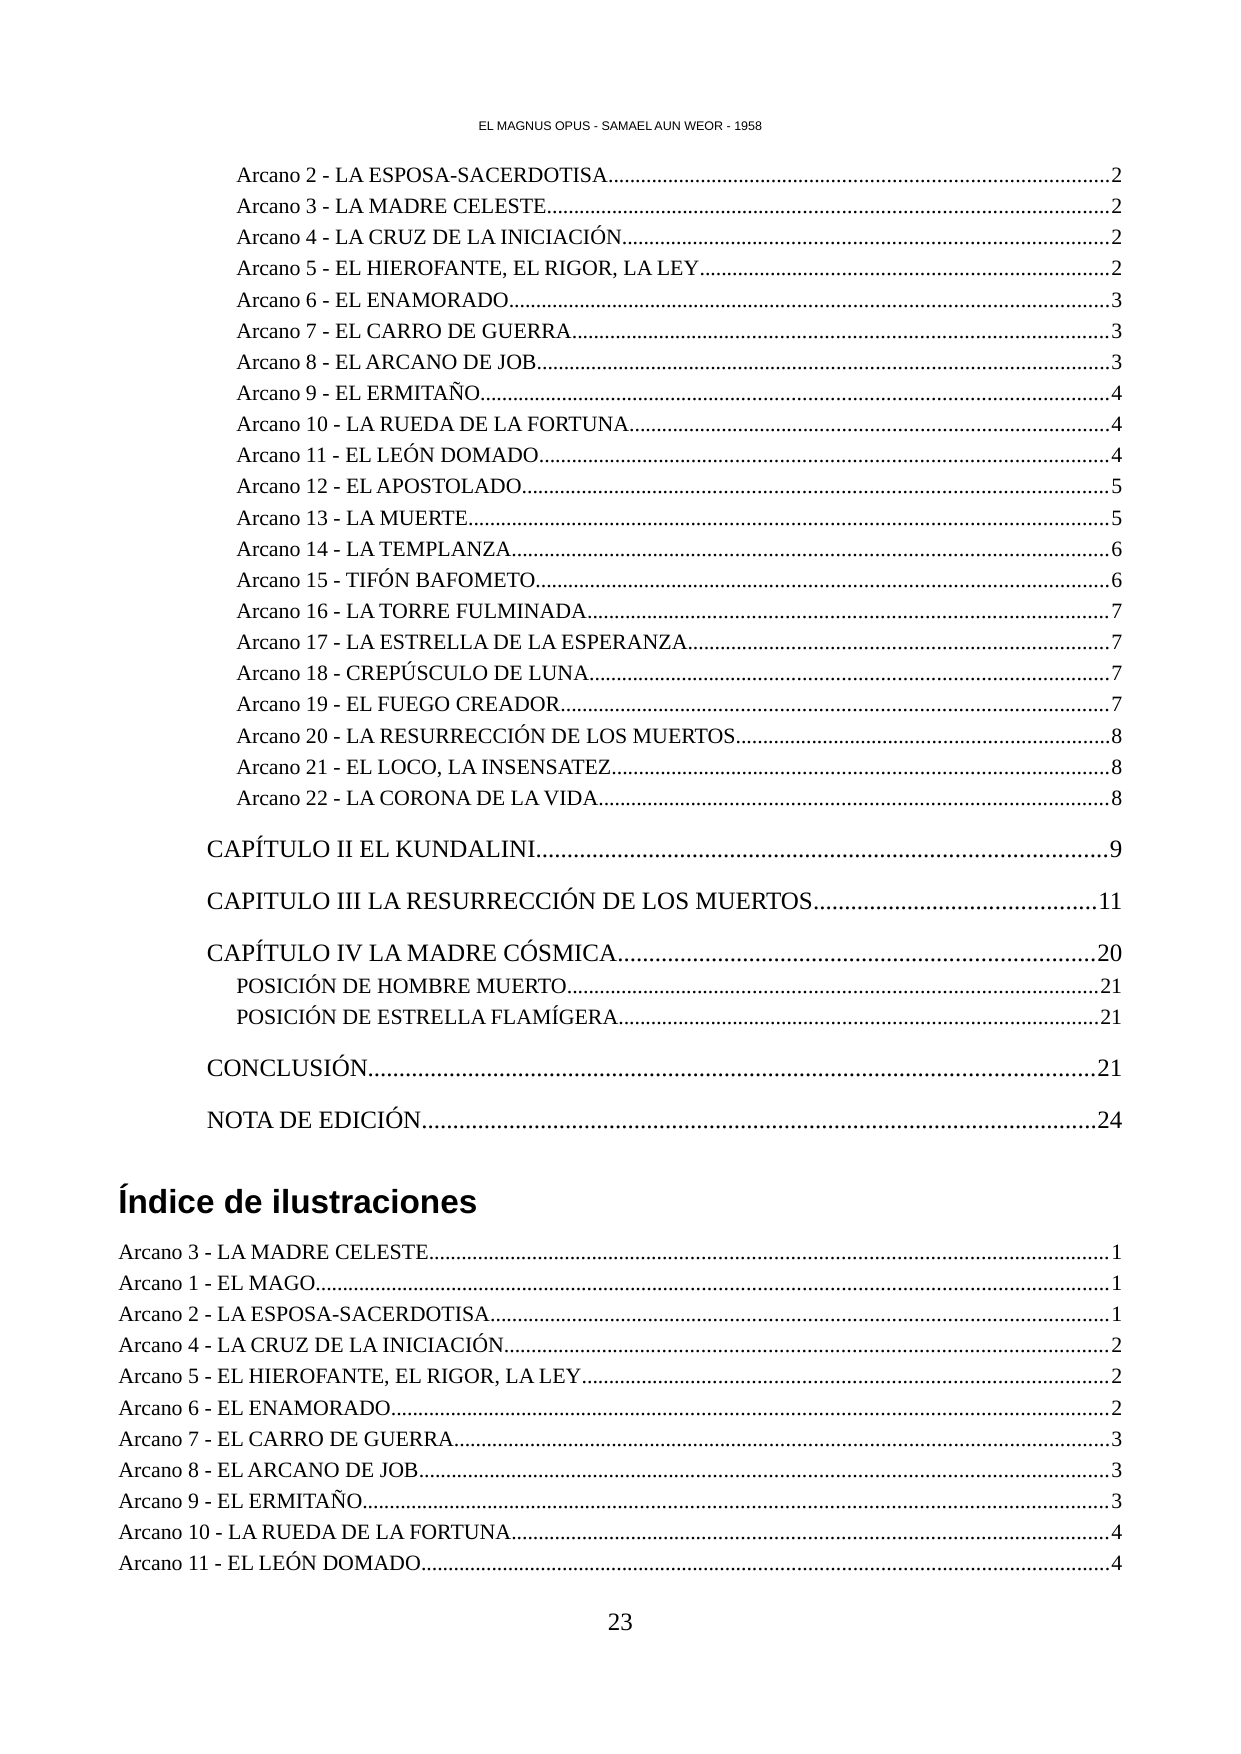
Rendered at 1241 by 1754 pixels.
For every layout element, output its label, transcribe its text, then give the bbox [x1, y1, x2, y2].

text Arcano 17 - LA ESTRELLA DE LA ESPERANZA 7 [236, 629, 1122, 654]
text Arcano 9 - EL ERMITAÑO 4 [236, 380, 1122, 405]
text Arcano 11 - EL LEÓN DOMADO 4 [118, 1550, 1122, 1576]
text Arcano 6 - EL ENAMORADO 2 [118, 1395, 1122, 1420]
text Arcano 7 - EL CARRO DE GUERRA 3 [236, 318, 1122, 343]
text Arcano 12 - EL APOSTOLADO 5 [236, 473, 1122, 499]
text CAPÍTULO IV LA MADRE CÓSMICA 20 [207, 938, 1122, 967]
text Arcano 2 - LA ESPOSA-SACERDOTISA 2 [236, 162, 1122, 187]
text Arcano 9 - EL ERMITAÑO 3 [118, 1488, 1122, 1513]
text Arcano 8 - EL ARCANO DE JOB 3 [118, 1457, 1122, 1482]
text POSICIÓN DE ESTRELLA FLAMÍGERA 21 [236, 1004, 1122, 1029]
text POSICIÓN DE HOMBRE MUERTO 21 [236, 973, 1122, 998]
text Arcano 6 - EL ENAMORADO 3 [236, 287, 1122, 312]
text Arcano 18 - CREPÚSCULO DE LUNA 7 [236, 660, 1122, 686]
text Arcano 10 - LA RUEDA DE LA FORTUNA 4 [236, 411, 1122, 436]
text Arcano 1 - EL MAGO 1 [118, 1270, 1122, 1295]
text Arcano 11 - EL LEÓN DOMADO 4 [236, 442, 1122, 467]
text Arcano 16 - LA TORRE FULMINADA 7 [236, 598, 1122, 623]
text CAPITULO III LA RESURRECCIÓN DE LOS MUERTOS 11 [207, 886, 1122, 915]
text Arcano 4 - LA CRUZ DE LA INICIACIÓN 2 [236, 224, 1122, 249]
text Arcano 4 - LA CRUZ DE LA INICIACIÓN 2 [118, 1332, 1122, 1358]
text CONCLUSIÓN 21 [207, 1053, 1122, 1082]
text Arcano 2 - LA ESPOSA-SACERDOTISA 1 [118, 1301, 1122, 1326]
text Arcano 5 - EL HIEROFANTE, EL RIGOR, LA LEY 2 [118, 1363, 1122, 1389]
subtitle Índice de ilustraciones [118, 1182, 1122, 1221]
text Arcano 15 - TIFÓN BAFOMETO 6 [236, 567, 1122, 592]
text Arcano 20 - LA RESURRECCIÓN DE LOS MUERTOS 8 [236, 723, 1122, 748]
text Arcano 10 - LA RUEDA DE LA FORTUNA 4 [118, 1519, 1122, 1544]
text Arcano 3 - LA MADRE CELESTE 1 [118, 1239, 1122, 1264]
text Arcano 8 - EL ARCANO DE JOB 3 [236, 349, 1122, 374]
text Arcano 21 - EL LOCO, LA INSENSATEZ 8 [236, 754, 1122, 779]
text Arcano 13 - LA MUERTE 5 [236, 504, 1122, 530]
text CAPÍTULO II EL KUNDALINI 9 [207, 834, 1122, 862]
text Arcano 5 - EL HIEROFANTE, EL RIGOR, LA LEY 2 [236, 255, 1122, 281]
text Arcano 22 - LA CORONA DE LA VIDA 8 [236, 785, 1122, 810]
text Arcano 19 - EL FUEGO CREADOR 7 [236, 691, 1122, 717]
text Arcano 14 - LA TEMPLANZA 6 [236, 536, 1122, 561]
text NOTA DE EDICIÓN 24 [207, 1106, 1122, 1134]
text Arcano 7 - EL CARRO DE GUERRA 3 [118, 1426, 1122, 1451]
text Arcano 3 - LA MADRE CELESTE 2 [236, 193, 1122, 218]
